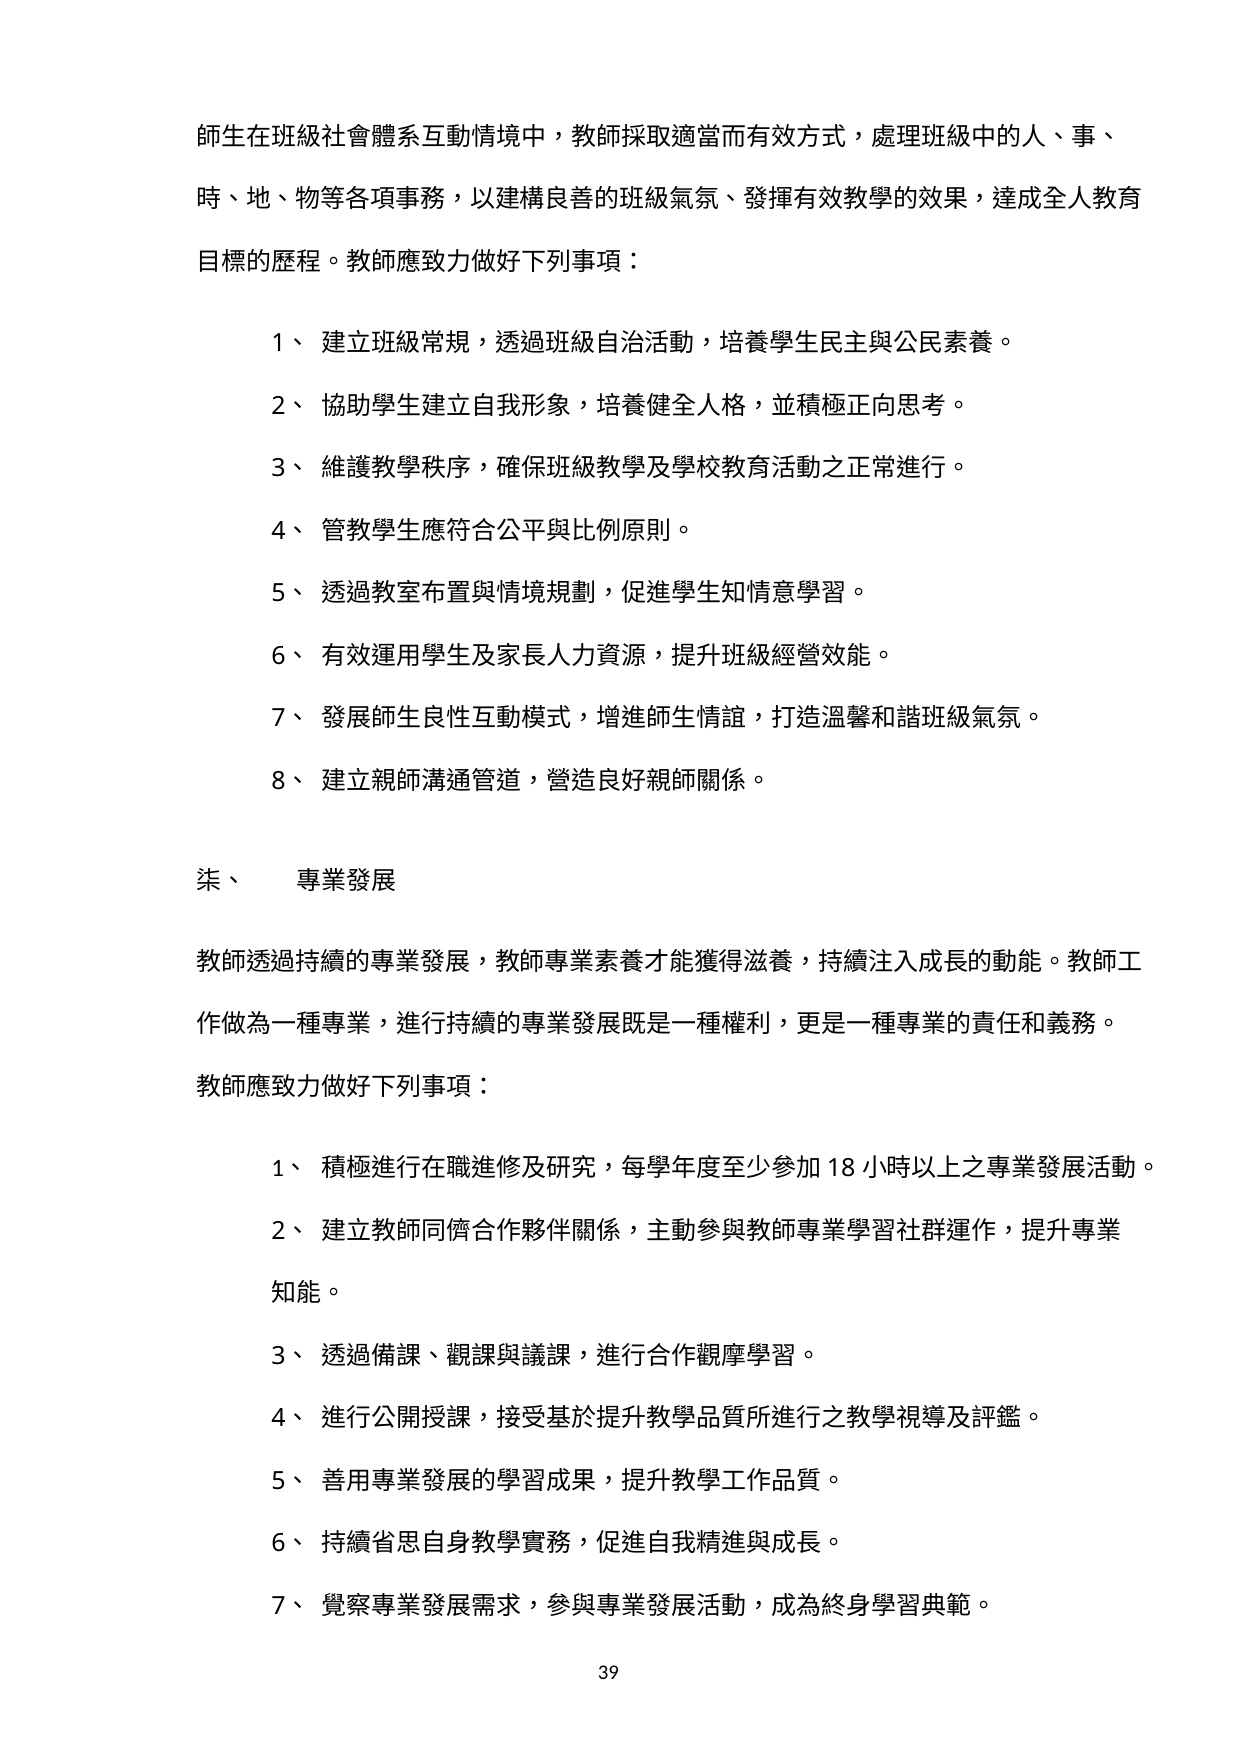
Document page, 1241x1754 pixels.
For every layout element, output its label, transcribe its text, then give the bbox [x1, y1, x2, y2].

list 協助學生建立自我形象，培養健全人格，並積極正向思考。 [271, 362, 1146, 424]
list 有效運用學生及家長人力資源，提升班級經營效能。 [271, 612, 1146, 674]
list 建立教師同儕合作夥伴關係，主動參與教師專業學習社群運作，提升專業知能。 [271, 1187, 1146, 1312]
list 建立班級常規，透過班級自治活動，培養學生民主與公民素養。 [271, 299, 1146, 362]
list 透過教室布置與情境規劃，促進學生知情意學習。 [271, 549, 1146, 612]
text 教師透過持續的專業發展，教師專業素養才能獲得滋養，持續注入成長的動能。教師工作做為一種專業，進行持續的專業發展既是一種權利，更是一種專業的責任和義務。教師應致力做好下列事項： [196, 918, 1146, 1105]
list 積極進行在職進修及研究，每學年度至少參加 18 小時以上之專業發展活動。 [271, 1124, 1146, 1187]
text 師生在班級社會體系互動情境中，教師採取適當而有效方式，處理班級中的人、事、時、地、物等各項事務，以建構良善的班級氣氛、發揮有效教學的效果，達成全人教育目標的歷程。教師應致力做好下列事項： [196, 93, 1146, 280]
list 專業發展 [196, 837, 1146, 899]
list 透過備課、觀課與議課，進行合作觀摩學習。 [271, 1312, 1146, 1374]
list 覺察專業發展需求，參與專業發展活動，成為終身學習典範。 [271, 1562, 1146, 1624]
list 持續省思自身教學實務，促進自我精進與成長。 [271, 1499, 1146, 1562]
list 進行公開授課，接受基於提升教學品質所進行之教學視導及評鑑。 [271, 1374, 1146, 1437]
list 發展師生良性互動模式，增進師生情誼，打造溫馨和諧班級氣氛。 [271, 674, 1146, 737]
list 建立親師溝通管道，營造良好親師關係。 [271, 737, 1146, 799]
list 管教學生應符合公平與比例原則。 [271, 487, 1146, 549]
list 維護教學秩序，確保班級教學及學校教育活動之正常進行。 [271, 424, 1146, 487]
list 善用專業發展的學習成果，提升教學工作品質。 [271, 1437, 1146, 1499]
